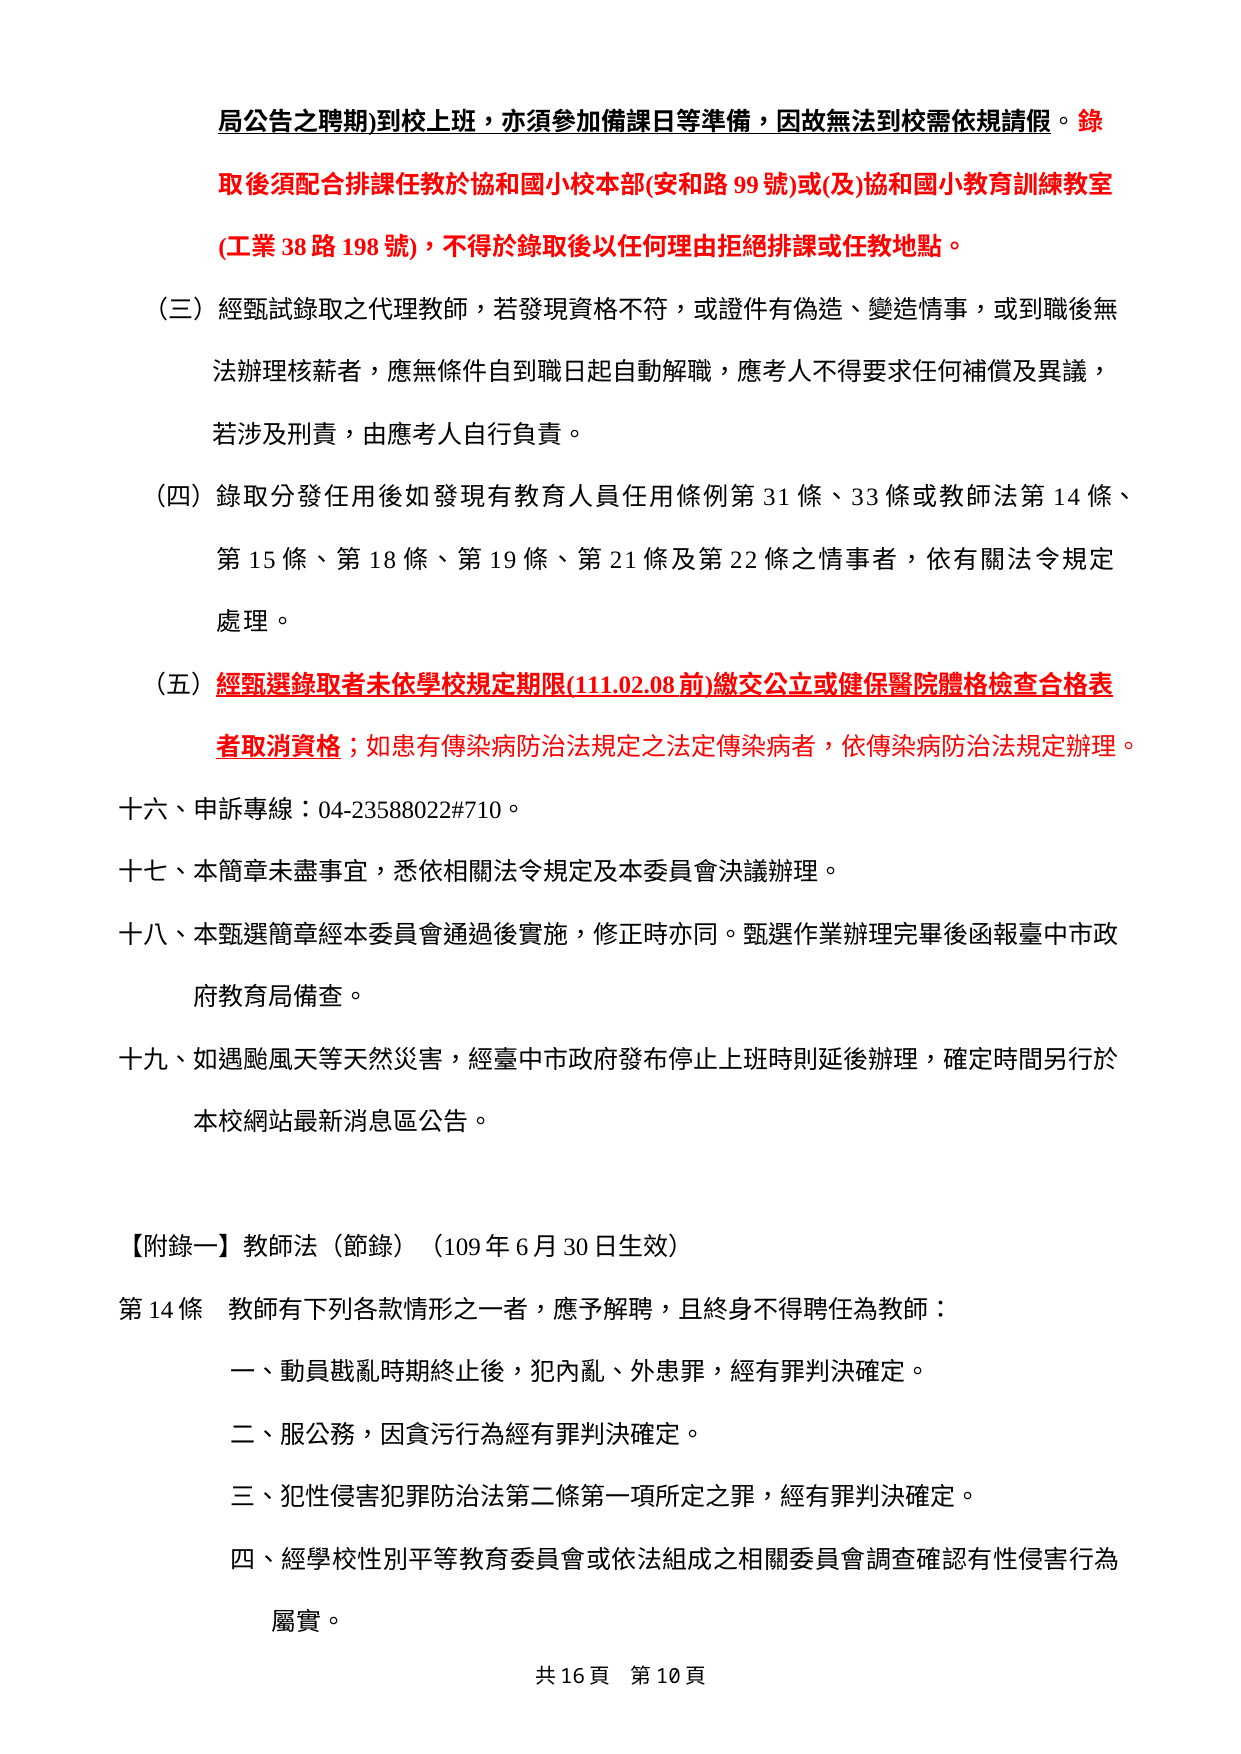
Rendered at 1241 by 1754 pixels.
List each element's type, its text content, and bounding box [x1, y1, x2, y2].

text 十七、本簡章未盡事宜，悉依相關法令規定及本委員會決議辦理。 [118, 828, 1122, 891]
text 二、服公務，因貪污行為經有罪判決確定。 [230, 1391, 1122, 1453]
text 三、犯性侵害犯罪防治法第二條第一項所定之罪，經有罪判決確定。 [230, 1453, 1122, 1516]
text 十八、本甄選簡章經本委員會通過後實施，修正時亦同。甄選作業辦理完畢後函報臺中市政府教育局備查。 [118, 891, 1122, 1016]
text （三）經甄試錄取之代理教師，若發現資格不符，或證件有偽造、變造情事，或到職後無 [118, 266, 1122, 328]
text 局公告之聘期)到校上班，亦須參加備課日等準備，因故無法到校需依規請假。錄取後須配合排課任教於協和國小校本部(安和路99號)或(及)協和國小教育訓練教室(工業38路198號)，不得於錄取後以任何理由拒絕排課或任教地點。 [143, 78, 1122, 266]
text （四）錄取分發任用後如發現有教育人員任用條例第31條、33條或教師法第14條、第15條、第18條、第19條、第21條及第22條之情事者，依有關法令規定處理。 [141, 453, 1122, 641]
text 若涉及刑責，由應考人自行負責。 [118, 391, 1122, 453]
text 十六、申訴專線：04-23588022#710。 [118, 766, 1122, 828]
text 一、動員戡亂時期終止後，犯內亂、外患罪，經有罪判決確定。 [230, 1328, 1122, 1391]
text （五）經甄選錄取者未依學校規定期限(111.02.08前)繳交公立或健保醫院體格檢查合格表者取消資格；如患有傳染病防治法規定之法定傳染病者，依傳染病防治法規定辦理。 [141, 641, 1122, 766]
text 十九、如遇颱風天等天然災害，經臺中市政府發布停止上班時則延後辦理，確定時間另行於本校網站最新消息區公告。 [118, 1016, 1122, 1141]
text 第14條 教師有下列各款情形之一者，應予解聘，且終身不得聘任為教師： [118, 1266, 1122, 1328]
text 四、經學校性別平等教育委員會或依法組成之相關委員會調查確認有性侵害行為屬實。 [230, 1516, 1122, 1641]
text 【附錄一】教師法（節錄）（109年6月30日生效） [118, 1203, 1122, 1266]
text 法辦理核薪者，應無條件自到職日起自動解職，應考人不得要求任何補償及異議， [118, 328, 1122, 391]
